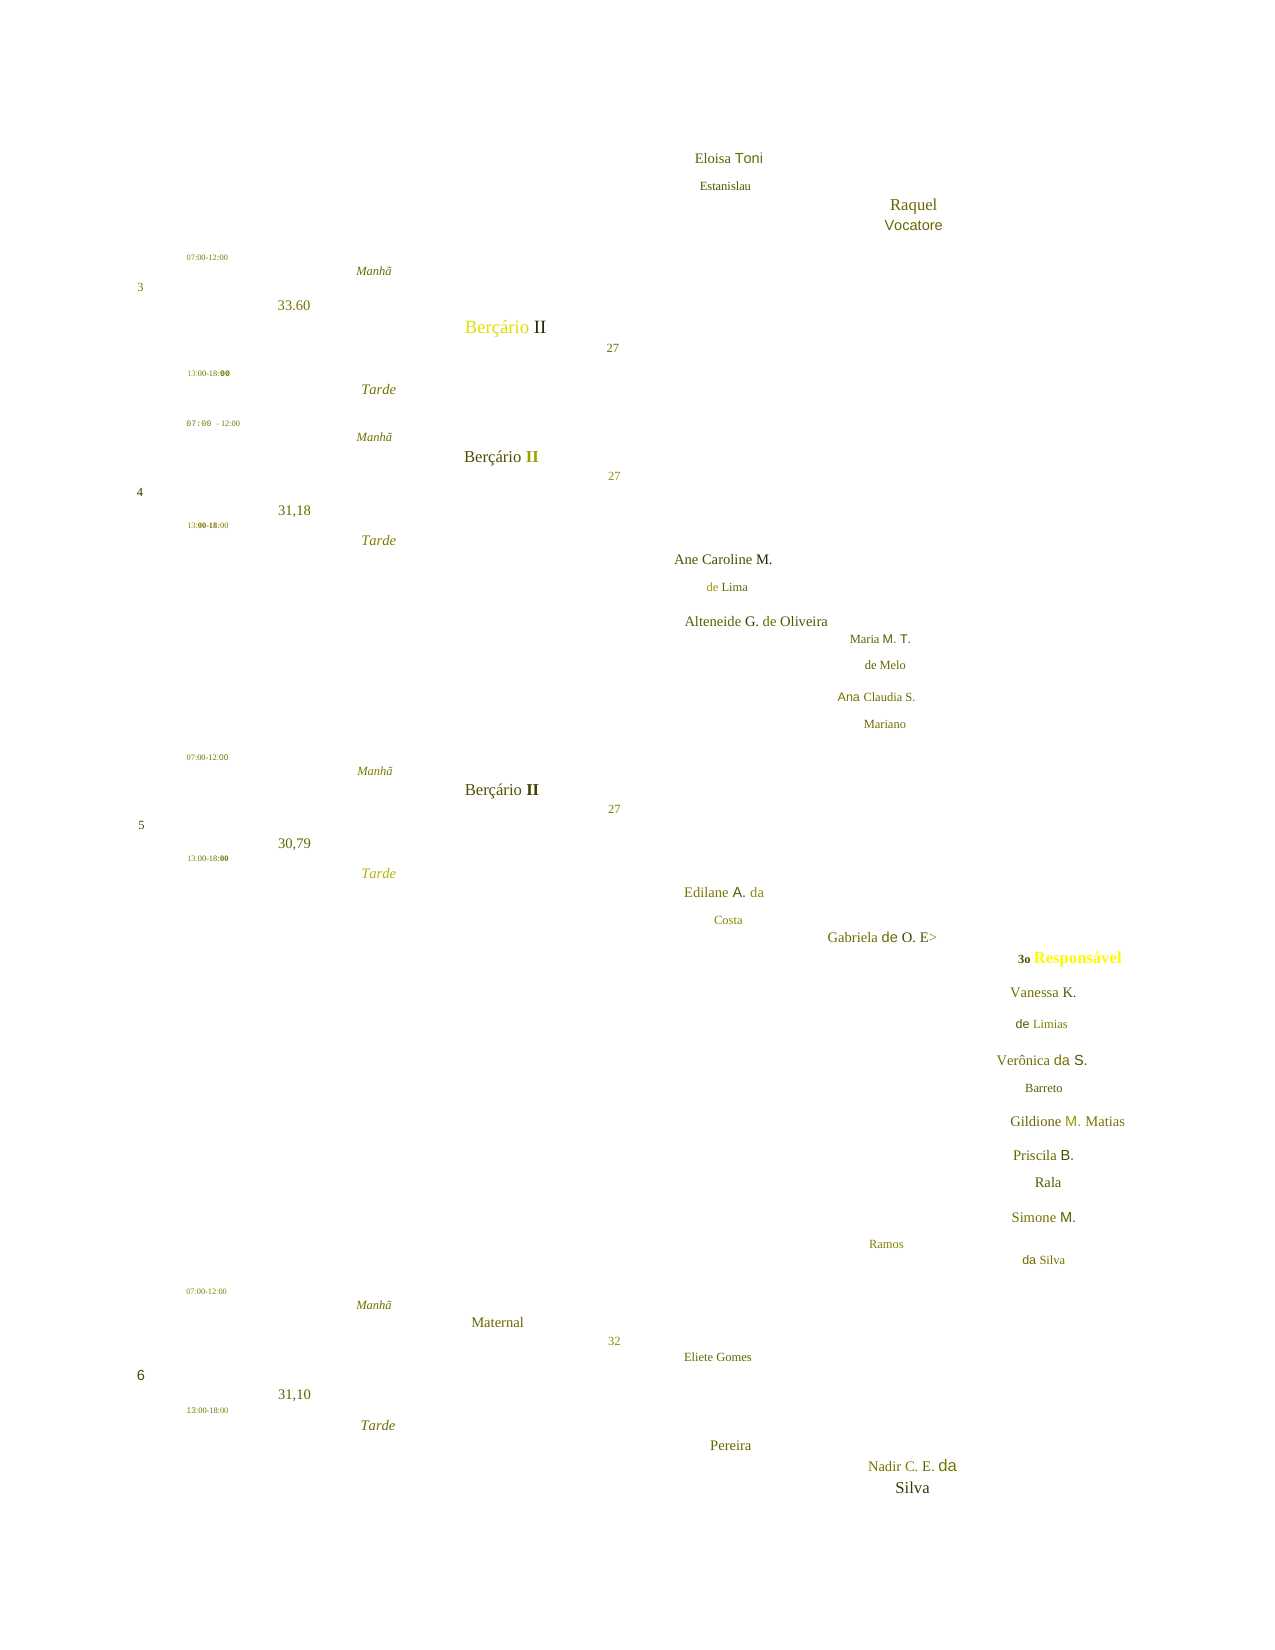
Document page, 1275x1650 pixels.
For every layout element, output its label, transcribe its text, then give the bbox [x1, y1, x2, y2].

text 30,79 [278, 834, 356, 851]
text Estanislau [699, 178, 813, 193]
text 07:00-12:00 [186, 1287, 282, 1296]
text Raquel Vocatore [861, 195, 966, 233]
text de Lima [706, 579, 804, 594]
text 33.60 [277, 297, 357, 313]
text Berçário II [464, 316, 581, 337]
text 07:00-12:00 [186, 752, 283, 762]
text 31,10 [278, 1386, 356, 1402]
text 3o Responsável [1002, 948, 1137, 967]
text Barreto [1025, 1081, 1117, 1095]
text Maria M. T. [849, 632, 976, 646]
text Edilane A. da [684, 884, 823, 901]
text 27 [608, 802, 663, 816]
text da Silva [1022, 1253, 1118, 1267]
text 07:00-12:00 [186, 253, 283, 262]
text Manhã [356, 430, 447, 444]
text Ana Claudia S. [837, 690, 987, 704]
text Costa [714, 912, 793, 927]
text Gildione M. Matias [1002, 1113, 1133, 1129]
text 27 [608, 468, 664, 483]
text de Melo [864, 658, 962, 672]
text 3 [137, 280, 182, 294]
text Manhã [357, 763, 447, 778]
text 13:00-18:00 [187, 521, 283, 531]
text Verônica da S. [996, 1052, 1144, 1069]
text Nadir C. E. da Silva [851, 1456, 973, 1497]
text 13:00-18:00 [187, 368, 283, 379]
text 6 [137, 1366, 182, 1383]
text Pereira [710, 1436, 801, 1453]
text 13:00-18:00 [186, 1406, 283, 1416]
text Eloisa Toni [694, 150, 817, 167]
text de Limias [1015, 1017, 1125, 1031]
text Ane Caroline M. [674, 551, 835, 568]
text 13:00-18:00 [187, 854, 282, 863]
text Manhã [356, 1298, 447, 1312]
text 07:00 - 12:00 [186, 418, 283, 428]
text 4 [137, 485, 183, 499]
text Tarde [361, 381, 442, 397]
text Ramos [869, 1236, 957, 1251]
text Alteneide G. de Oliveira [678, 612, 834, 629]
text Gabriela de O. E> [827, 929, 999, 946]
text Vanessa K. [1010, 984, 1129, 1001]
text 32 [608, 1333, 662, 1348]
text 27 [606, 341, 663, 355]
text Simone M. [1011, 1208, 1128, 1225]
text Tarde [361, 532, 442, 549]
text Eliete Gomes [684, 1350, 827, 1364]
text Manhã [356, 264, 448, 278]
text Priscila B. [1013, 1147, 1126, 1164]
text Rala [1034, 1174, 1107, 1191]
text 31,18 [278, 501, 356, 518]
text Mariano [863, 717, 963, 731]
text Maternal [471, 1314, 576, 1331]
text Tarde [361, 865, 442, 882]
text Berçário II [464, 780, 581, 799]
text Berçário II [464, 446, 581, 466]
text 5 [138, 818, 182, 832]
text Tarde [360, 1417, 442, 1434]
